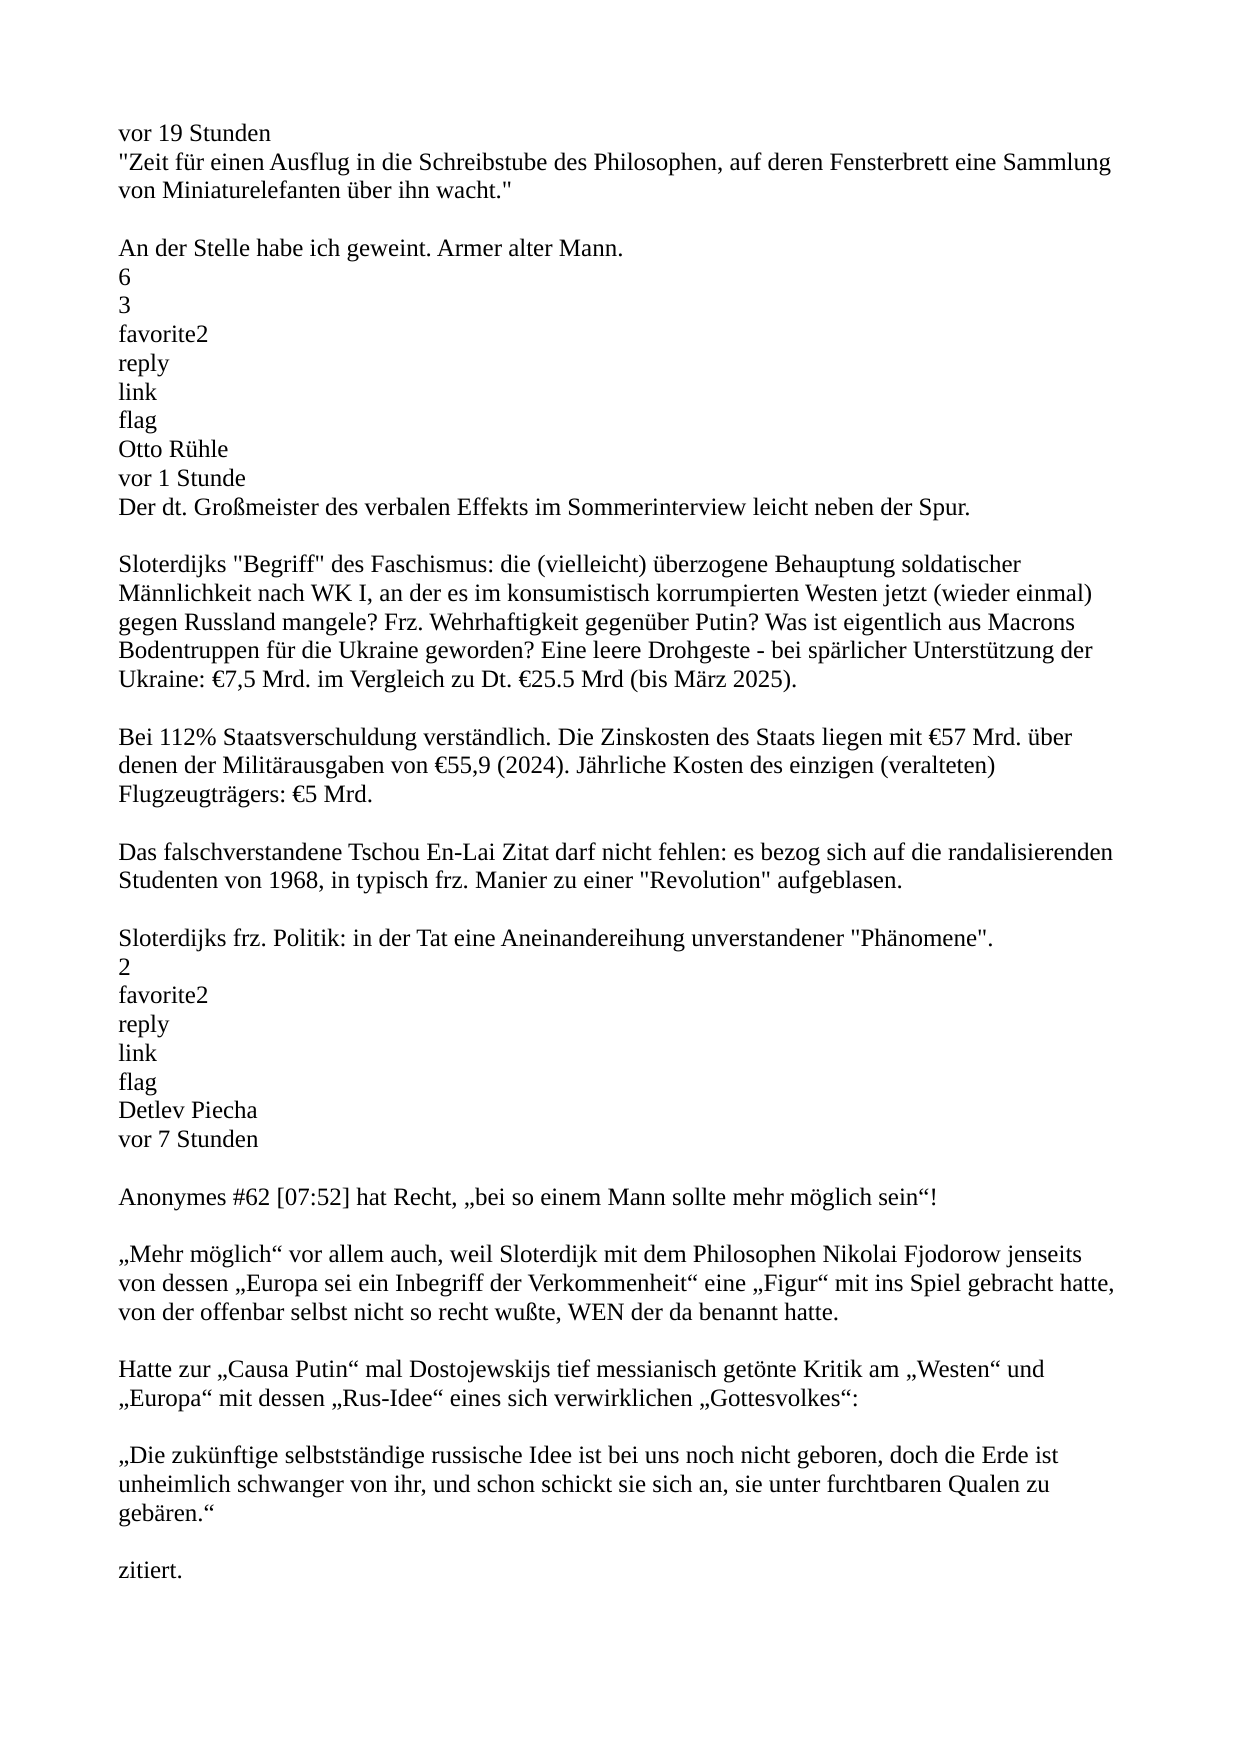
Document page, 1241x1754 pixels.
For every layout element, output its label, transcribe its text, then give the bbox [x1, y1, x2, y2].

text 6 [118, 262, 1122, 291]
text Anonymes #62 [07:52] hat Recht, „bei so einem Mann sollte mehr möglich sein“! „Mehr möglich“ vor allem auch, weil Sloterdijk mit dem Philosophen Nikolai Fjodorow jenseits von dessen „Europa sei ein Inbegriff der Verkommenheit“ eine „Figur“ mit ins Spiel gebracht hatte, von der offenbar selbst nicht so recht wußte, WEN der da benannt hatte. Hatte zur „Causa Putin“ mal Dostojewskijs tief messianisch getönte Kritik am „Westen“ und „Europa“ mit dessen „Rus-Idee“ eines sich verwirklichen „Gottesvolkes“: „Die zukünftige selbstständige russische Idee ist bei uns noch nicht geboren, doch die Erde ist unheimlich schwanger von ihr, und schon schickt sie sich an, sie unter furchtbaren Qualen zu gebären.“ zitiert. [118, 1153, 1122, 1613]
text vor 1 Stunde [118, 463, 1122, 492]
text Otto Rühle [118, 434, 1122, 463]
text reply [118, 348, 1122, 377]
text 3 [118, 291, 1122, 319]
text favorite2 [118, 981, 1122, 1009]
text link [118, 377, 1122, 406]
text flag [118, 406, 1122, 434]
text 2 [118, 952, 1122, 981]
text Der dt. Großmeister des verbalen Effekts im Sommerinterview leicht neben der Spur. Sloterdijks "Begriff" des Faschismus: die (vielleicht) überzogene Behauptung soldatischer Männlichkeit nach WK I, an der es im konsumistisch korrumpierten Westen jetzt (wieder einmal) gegen Russland mangele? Frz. Wehrhaftigkeit gegenüber Putin? Was ist eigentlich aus Macrons Bodentruppen für die Ukraine geworden? Eine leere Drohgeste - bei spärlicher Unterstützung der Ukraine: €7,5 Mrd. im Vergleich zu Dt. €25.5 Mrd (bis März 2025). Bei 112% Staatsverschuldung verständlich. Die Zinskosten des Staats liegen mit €57 Mrd. über denen der Militärausgaben von €55,9 (2024). Jährliche Kosten des einzigen (veralteten) Flugzeugträgers: €5 Mrd. Das falschverstandene Tschou En-Lai Zitat darf nicht fehlen: es bezog sich auf die randalisierenden Studenten von 1968, in typisch frz. Manier zu einer "Revolution" aufgeblasen. Sloterdijks frz. Politik: in der Tat eine Aneinandereihung unverstandener "Phänomene". [118, 492, 1122, 952]
text flag [118, 1067, 1122, 1096]
text link [118, 1038, 1122, 1067]
text reply [118, 1009, 1122, 1038]
text "Zeit für einen Ausflug in die Schreibstube des Philosophen, auf deren Fensterbrett eine Sammlung von Miniaturelefanten über ihn wacht." An der Stelle habe ich geweint. Armer alter Mann. [118, 147, 1122, 262]
text favorite2 [118, 319, 1122, 348]
text Detlev Piecha [118, 1096, 1122, 1124]
text vor 7 Stunden [118, 1124, 1122, 1153]
text vor 19 Stunden [118, 118, 1122, 147]
